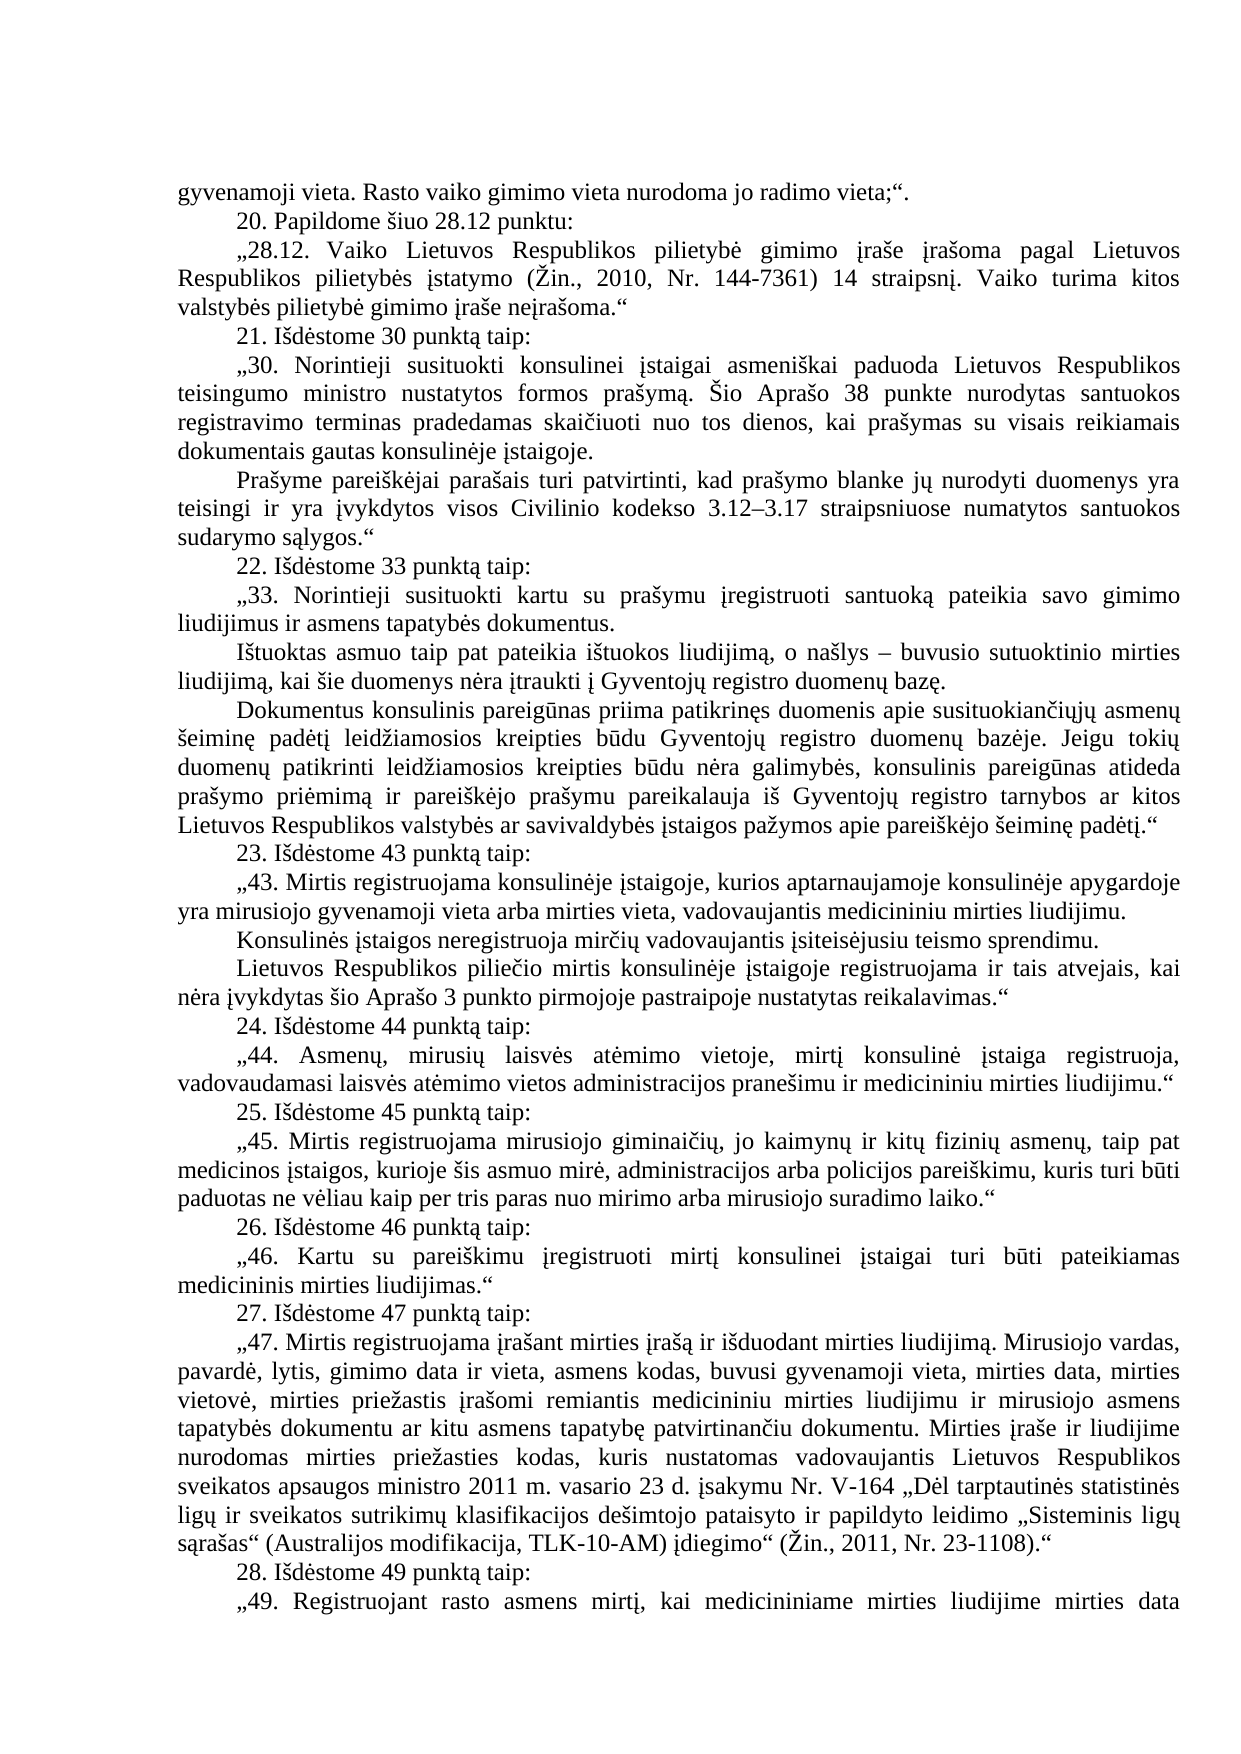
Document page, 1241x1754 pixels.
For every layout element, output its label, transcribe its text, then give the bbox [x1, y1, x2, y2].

text „43. Mirtis registruojama konsulinėje įstaigoje, kurios aptarnaujamoje konsulinėje apygardoje yra mirusiojo gyvenamoji vieta arba mirties vieta, vadovaujantis medicininiu mirties liudijimu. [177, 867, 1181, 925]
text 28. Išdėstome 49 punktą taip: [177, 1557, 1181, 1586]
text Prašyme pareiškėjai parašais turi patvirtinti, kad prašymo blanke jų nurodyti duomenys yra teisingi ir yra įvykdytos visos Civilinio kodekso 3.12–3.17 straipsniuose numatytos santuokos sudarymo sąlygos.“ [177, 465, 1181, 551]
text „28.12. Vaiko Lietuvos Respublikos pilietybė gimimo įraše įrašoma pagal Lietuvos Respublikos pilietybės įstatymo (Žin., 2010, Nr. 144-7361) 14 straipsnį. Vaiko turima kitos valstybės pilietybė gimimo įraše neįrašoma.“ [177, 235, 1181, 321]
text gyvenamoji vieta. Rasto vaiko gimimo vieta nurodoma jo radimo vieta;“. [177, 177, 1181, 206]
text 25. Išdėstome 45 punktą taip: [177, 1097, 1181, 1126]
text „33. Norintieji susituokti kartu su prašymu įregistruoti santuoką pateikia savo gimimo liudijimus ir asmens tapatybės dokumentus. [177, 580, 1181, 637]
text 24. Išdėstome 44 punktą taip: [177, 1011, 1181, 1040]
text „46. Kartu su pareiškimu įregistruoti mirtį konsulinei įstaigai turi būti pateikiamas medicininis mirties liudijimas.“ [177, 1241, 1181, 1298]
text 20. Papildome šiuo 28.12 punktu: [177, 206, 1181, 235]
text „49. Registruojant rasto asmens mirtį, kai medicininiame mirties liudijime mirties data [177, 1586, 1181, 1615]
text 27. Išdėstome 47 punktą taip: [177, 1298, 1181, 1327]
text „30. Norintieji susituokti konsulinei įstaigai asmeniškai paduoda Lietuvos Respublikos teisingumo ministro nustatytos formos prašymą. Šio Aprašo 38 punkte nurodytas santuokos registravimo terminas pradedamas skaičiuoti nuo tos dienos, kai prašymas su visais reikiamais dokumentais gautas konsulinėje įstaigoje. [177, 350, 1181, 465]
text „45. Mirtis registruojama mirusiojo giminaičių, jo kaimynų ir kitų fizinių asmenų, taip pat medicinos įstaigos, kurioje šis asmuo mirė, administracijos arba policijos pareiškimu, kuris turi būti paduotas ne vėliau kaip per tris paras nuo mirimo arba mirusiojo suradimo laiko.“ [177, 1126, 1181, 1212]
text „47. Mirtis registruojama įrašant mirties įrašą ir išduodant mirties liudijimą. Mirusiojo vardas, pavardė, lytis, gimimo data ir vieta, asmens kodas, buvusi gyvenamoji vieta, mirties data, mirties vietovė, mirties priežastis įrašomi remiantis medicininiu mirties liudijimu ir mirusiojo asmens tapatybės dokumentu ar kitu asmens tapatybę patvirtinančiu dokumentu. Mirties įraše ir liudijime nurodomas mirties priežasties kodas, kuris nustatomas vadovaujantis Lietuvos Respublikos sveikatos apsaugos ministro 2011 m. vasario 23 d. įsakymu Nr. V-164 „Dėl tarptautinės statistinės ligų ir sveikatos sutrikimų klasifikacijos dešimtojo pataisyto ir papildyto leidimo „Sisteminis ligų sąrašas“ (Australijos modifikacija, TLK-10-AM) įdiegimo“ (Žin., 2011, Nr. 23-1108).“ [177, 1327, 1181, 1557]
text 23. Išdėstome 43 punktą taip: [177, 838, 1181, 867]
text Ištuoktas asmuo taip pat pateikia ištuokos liudijimą, o našlys – buvusio sutuoktinio mirties liudijimą, kai šie duomenys nėra įtraukti į Gyventojų registro duomenų bazę. [177, 637, 1181, 695]
text Dokumentus konsulinis pareigūnas priima patikrinęs duomenis apie susituokiančiųjų asmenų šeiminę padėtį leidžiamosios kreipties būdu Gyventojų registro duomenų bazėje. Jeigu tokių duomenų patikrinti leidžiamosios kreipties būdu nėra galimybės, konsulinis pareigūnas atideda prašymo priėmimą ir pareiškėjo prašymu pareikalauja iš Gyventojų registro tarnybos ar kitos Lietuvos Respublikos valstybės ar savivaldybės įstaigos pažymos apie pareiškėjo šeiminę padėtį.“ [177, 695, 1181, 838]
text Konsulinės įstaigos neregistruoja mirčių vadovaujantis įsiteisėjusiu teismo sprendimu. [177, 925, 1181, 953]
text „44. Asmenų, mirusių laisvės atėmimo vietoje, mirtį konsulinė įstaiga registruoja, vadovaudamasi laisvės atėmimo vietos administracijos pranešimu ir medicininiu mirties liudijimu.“ [177, 1040, 1181, 1097]
text 26. Išdėstome 46 punktą taip: [177, 1212, 1181, 1241]
text Lietuvos Respublikos piliečio mirtis konsulinėje įstaigoje registruojama ir tais atvejais, kai nėra įvykdytas šio Aprašo 3 punkto pirmojoje pastraipoje nustatytas reikalavimas.“ [177, 953, 1181, 1011]
text 21. Išdėstome 30 punktą taip: [177, 321, 1181, 350]
text 22. Išdėstome 33 punktą taip: [177, 551, 1181, 580]
